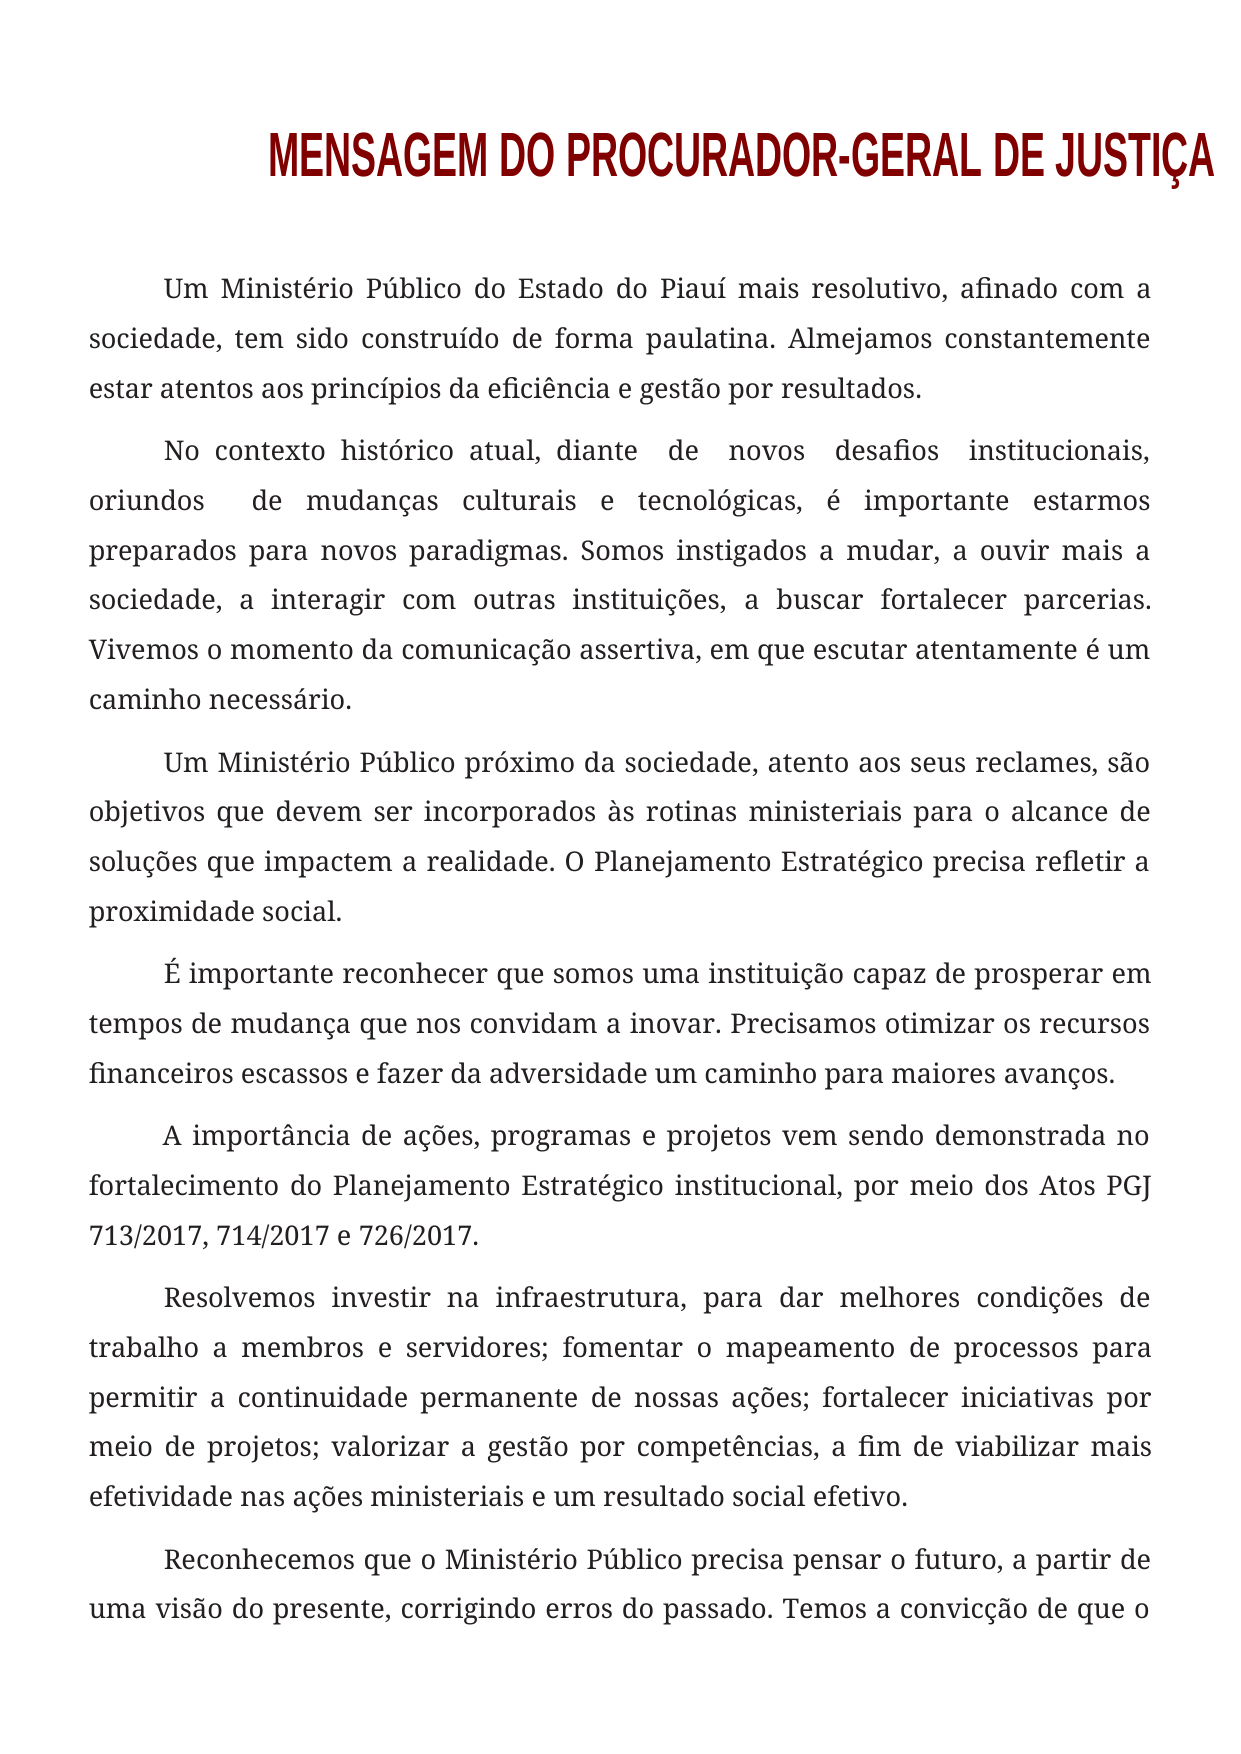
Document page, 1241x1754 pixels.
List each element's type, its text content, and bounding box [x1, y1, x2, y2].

text É importante reconhecer que somos uma instituição capaz de prosperar em tempos de mudança que nos convidam a inovar. Precisamos otimizar os recursos financeiros escassos e fazer da adversidade um caminho para maiores avanços. [88, 955, 1152, 1091]
text Resolvemos investir na infraestrutura, para dar melhores condições de trabalho a membros e servidores; fomentar o mapeamento de processos para permitir a continuidade permanente de nossas ações; fortalecer iniciativas por meio de projetos; valorizar a gestão por competências, a fim de viabilizar mais efetividade nas ações ministeriais e um resultado social efetivo. [88, 1279, 1152, 1514]
subtitle MENSAGEM DO PROCURADOR-GERAL DE JUSTIÇA [268, 118, 1240, 190]
text A importância de ações, programas e projetos vem sendo demonstrada no fortalecimento do Planejamento Estratégico institucional, por meio dos Atos PGJ 713/2017, 714/2017 e 726/2017. [88, 1117, 1152, 1253]
text Um Ministério Público próximo da sociedade, atento aos seus reclames, são objetivos que devem ser incorporados às rotinas ministeriais para o alcance de soluções que impactem a realidade. O Planejamento Estratégico precisa refletir a proximidade social. [88, 743, 1152, 929]
text Um Ministério Público do Estado do Piauí mais resolutivo, afinado com a sociedade, tem sido construído de forma paulatina. Almejamos constantemente estar atentos aos princípios da eficiência e gestão por resultados. [88, 270, 1152, 406]
text Reconhecemos que o Ministério Público precisa pensar o futuro, a partir de uma visão do presente, corrigindo erros do passado. Temos a convicção de que o [88, 1540, 1152, 1627]
text No contexto histórico atual, diante de novos desafios institucionais, oriundos de mudanças culturais e tecnológicas, é importante estarmos preparados para novos paradigmas. Somos instigados a mudar, a ouvir mais a sociedade, a interagir com outras instituições, a buscar fortalecer parcerias. Vivemos o momento da comunicação assertiva, em que escutar atentamente é um caminho necessário. [88, 432, 1152, 717]
